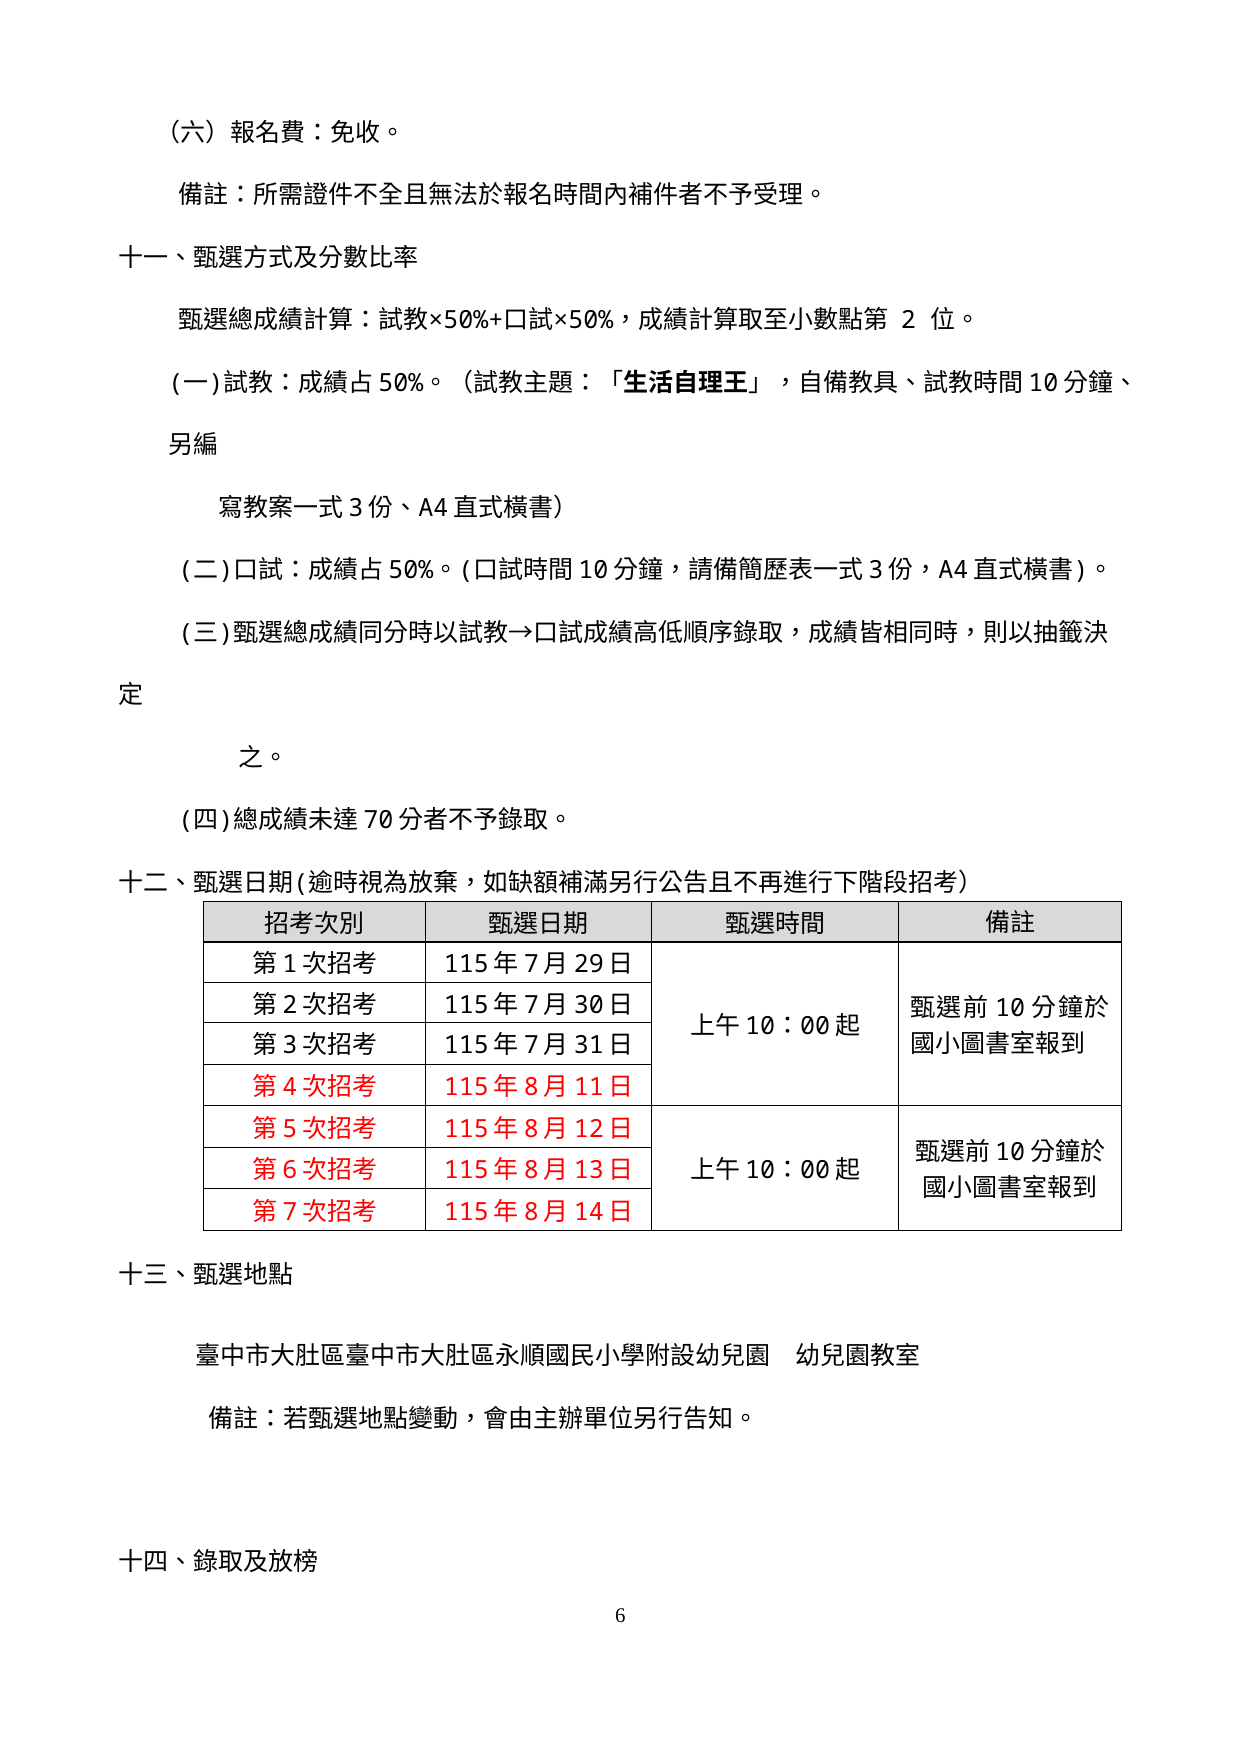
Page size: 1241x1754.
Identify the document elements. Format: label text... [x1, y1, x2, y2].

table_cell 甄選前10分鐘於 國小圖書室報到 [899, 1106, 1121, 1230]
table_header 甄選時間 [652, 902, 898, 941]
text (一)試教：成績占50%。（試教主題：「生活自理王」，自備教具、試教時間10分鐘、另編 [168, 339, 1122, 464]
table_cell 115年8月13日 [426, 1148, 651, 1188]
table_cell 第7次招考 [204, 1189, 425, 1230]
text 十二、甄選日期(逾時視為放棄，如缺額補滿另行公告且不再進行下階段招考） [118, 839, 1122, 901]
text 十四、錄取及放榜 [118, 1518, 1122, 1581]
table_cell 第3次招考 [204, 1023, 425, 1063]
table_cell 上午10：00起 [652, 1106, 898, 1230]
text (四)總成績未達70分者不予錄取。 [118, 776, 1122, 839]
table_cell 上午10：00起 [652, 943, 898, 1105]
table_cell 第1次招考 [204, 943, 425, 982]
table_cell 115年8月14日 [426, 1189, 651, 1230]
table_header 備註 [899, 902, 1121, 941]
text 臺中市大肚區臺中市大肚區永順國民小學附設幼兒園 幼兒園教室 [181, 1312, 1122, 1374]
table_cell 第6次招考 [204, 1148, 425, 1188]
table_cell 第5次招考 [204, 1106, 425, 1147]
table_cell 115年7月31日 [426, 1023, 651, 1063]
text 十三、甄選地點 [118, 1231, 1122, 1293]
table_cell 115年7月29日 [426, 943, 651, 982]
table_header 甄選日期 [426, 902, 651, 941]
text 十一、甄選方式及分數比率 [118, 214, 1122, 276]
table_cell 115年8月11日 [426, 1065, 651, 1105]
text (二)口試：成績占50%。(口試時間10分鐘，請備簡歷表一式3份，A4直式橫書)。 [118, 526, 1122, 589]
text 之。 [118, 714, 1122, 776]
table_header 招考次別 [204, 902, 425, 941]
text (三)甄選總成績同分時以試教→口試成績高低順序錄取，成績皆相同時，則以抽籤決定 [118, 589, 1122, 714]
table_cell 115年8月12日 [426, 1106, 651, 1147]
table_cell 第2次招考 [204, 983, 425, 1022]
text 備註：所需證件不全且無法於報名時間內補件者不予受理。 [118, 151, 1122, 214]
text 寫教案一式3份、A4直式橫書） [218, 464, 1122, 526]
table_cell 甄選前10分鐘於國小圖書室報到 [899, 943, 1121, 1105]
text （六）報名費：免收。 [156, 89, 1122, 151]
table_cell 115年7月30日 [426, 983, 651, 1022]
text 甄選總成績計算：試教×50%+口試×50%，成績計算取至小數點第 2 位。 [118, 276, 1122, 339]
text 備註：若甄選地點變動，會由主辦單位另行告知。 [118, 1374, 1122, 1437]
table_cell 第4次招考 [204, 1065, 425, 1105]
